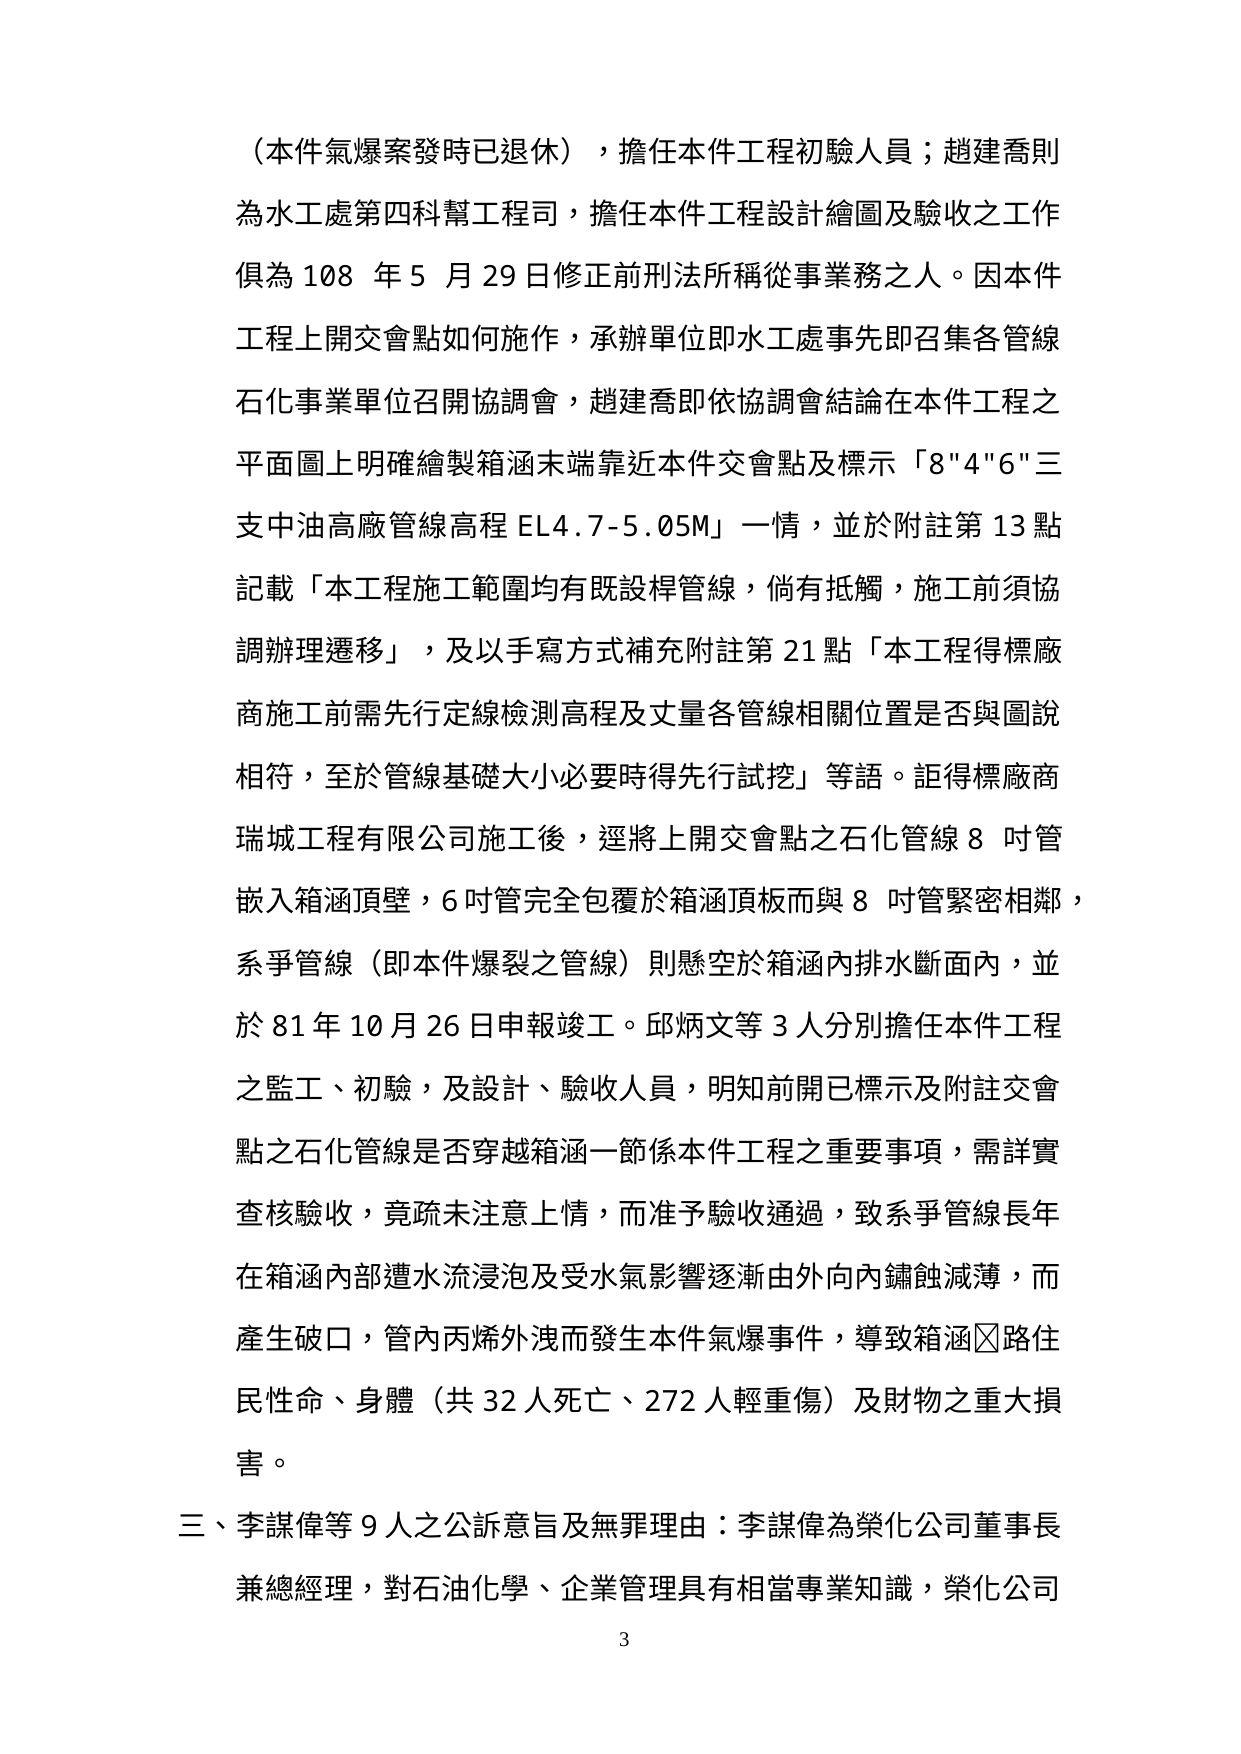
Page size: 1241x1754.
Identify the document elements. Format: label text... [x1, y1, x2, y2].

text 二、邱炳文等3人犯罪事實：邱炳文時任高雄巿政府工務局下水道工程處（下稱水工處，現改制為高雄巿政府水利局〈下稱水利局〉）第二科（即設計科）工程員（本件氣爆案發時已退休），擔任本件工程承辦人及監工；楊宗仁時任水工處第四科副工程司（本件氣爆案發時已退休），擔任本件工程初驗人員；趙建喬則為水工處第四科幫工程司，擔任本件工程設計繪圖及驗收之工作，俱為108 年5 月29日修正前刑法所稱從事業務之人。因本件工程上開交會點如何施作，承辦單位即水工處事先即召集各管線石化事業單位召開協調會，趙建喬即依協調會結論在本件工程之平面圖上明確繪製箱涵末端靠近本件交會點及標示「8"4"6"三支中油高廠管線高程EL4.7-5.05M」一情，並於附註第13點記載「本工程施工範圍均有既設桿管線，倘有抵觸，施工前須協調辦理遷移」，及以手寫方式補充附註第21點「本工程得標廠商施工前需先行定線檢測高程及丈量各管線相關位置是否與圖說相符，至於管線基礎大小必要時得先行試挖」等語。詎得標廠商瑞城工程有限公司施工後，逕將上開交會點之石化管線8 吋管嵌入箱涵頂壁，6吋管完全包覆於箱涵頂板而與8 吋管緊密相鄰，系爭管線（即本件爆裂之管線）則懸空於箱涵內排水斷面內，並於81年10月26日申報竣工。邱炳文等3人分別擔任本件工程之監工、初驗，及設計、驗收人員，明知前開已標示及附註交會點之石化管線是否穿越箱涵一節係本件工程之重要事項，需詳實查核驗收，竟疏未注意上情，而准予驗收通過，致系爭管線長年在箱涵內部遭水流浸泡及受水氣影響逐漸由外向內鏽蝕減薄，而產生破口，管內丙烯外洩而發生本件氣爆事件，導致箱涵路住民性命、身體（共32人死亡、272人輕重傷）及財物之重大損害。 [177, 108, 1063, 1483]
text 三、李謀偉等9人之公訴意旨及無罪理由：李謀偉為榮化公司董事長兼總經理，對石油化學、企業管理具有相當專業知識，榮化公司於95、96年間與福聚公司合併取得系爭管線所有權，並委託華運公司使用該管線自華運端加壓運送液態丙烯至榮化端作為生產原料；王溪洲為榮化端廠長，因該公司持有管領高壓氣體丙烯及運送之系爭管線，則對該危險物質可能造成之風險自居於保證人地位而有防止造成危害之義務；蔡永堅係案發當日榮化端值班組長，值班時段負責管理包含控制室在內所有部門而為該廠區最高負責人；李瑞麟為榮化端現場操作領班，負責監督、督導控制室現場操作工作、協調其他部門並直接向蔡永堅報告；黃進銘為榮化端控制室操作員，負責電腦操作、監控DCS 控制台從收料到粉出製程，並於作業出現異常狀況即時回報與為適當處置；沈銘修為榮化端工程師，負責收料運輸調度，並於丙烯運送過程發生問題時負責協調處理；黃建發係華運端領班，值班時段負責管理包括乙烯、丙烯區、現場操作區、控制室區等全區，為緊急應變第一階段指揮人員，並於遭遇無法處理狀況時通報工程師或課長；陳佳亨係華運端工程師，負責現場設備異常維護、不定時查看下游廠商管線及流量計有無異常現象、設備元件之逸散即時處理等工作；洪光林係華運端控制室現場操作員，除監控全廠各區運轉設備外，尚負責各種突發性異常狀況之處理，均為修正前刑法所定從事業務之人。李謀偉等9 人有公訴意旨犯罪事實欄所載之過失，致引發本件重大爆炸造成如其附表四、五所示被害人死傷（詳如上述），及如附表六至八所示他人財物遭燒毀或炸毀等情，因認被告李謀偉等9 人均涉犯刑法第174 條第3 項失火罪及第176 條、第175 條第3 項、第1 項準失火罪、修正前同法第276 條第2 項業務過失致死、第284 條第2 項前段業務過失傷害及後段業務過失致重傷害等罪嫌。惟經原審審理結果，認為不能證明李謀偉等9 人有上開被訴之犯行，因而撤銷第一審關於李謀偉等9 人部分之科刑判決，改判諭知李謀偉等9 人均無罪。 [177, 1483, 1063, 1608]
